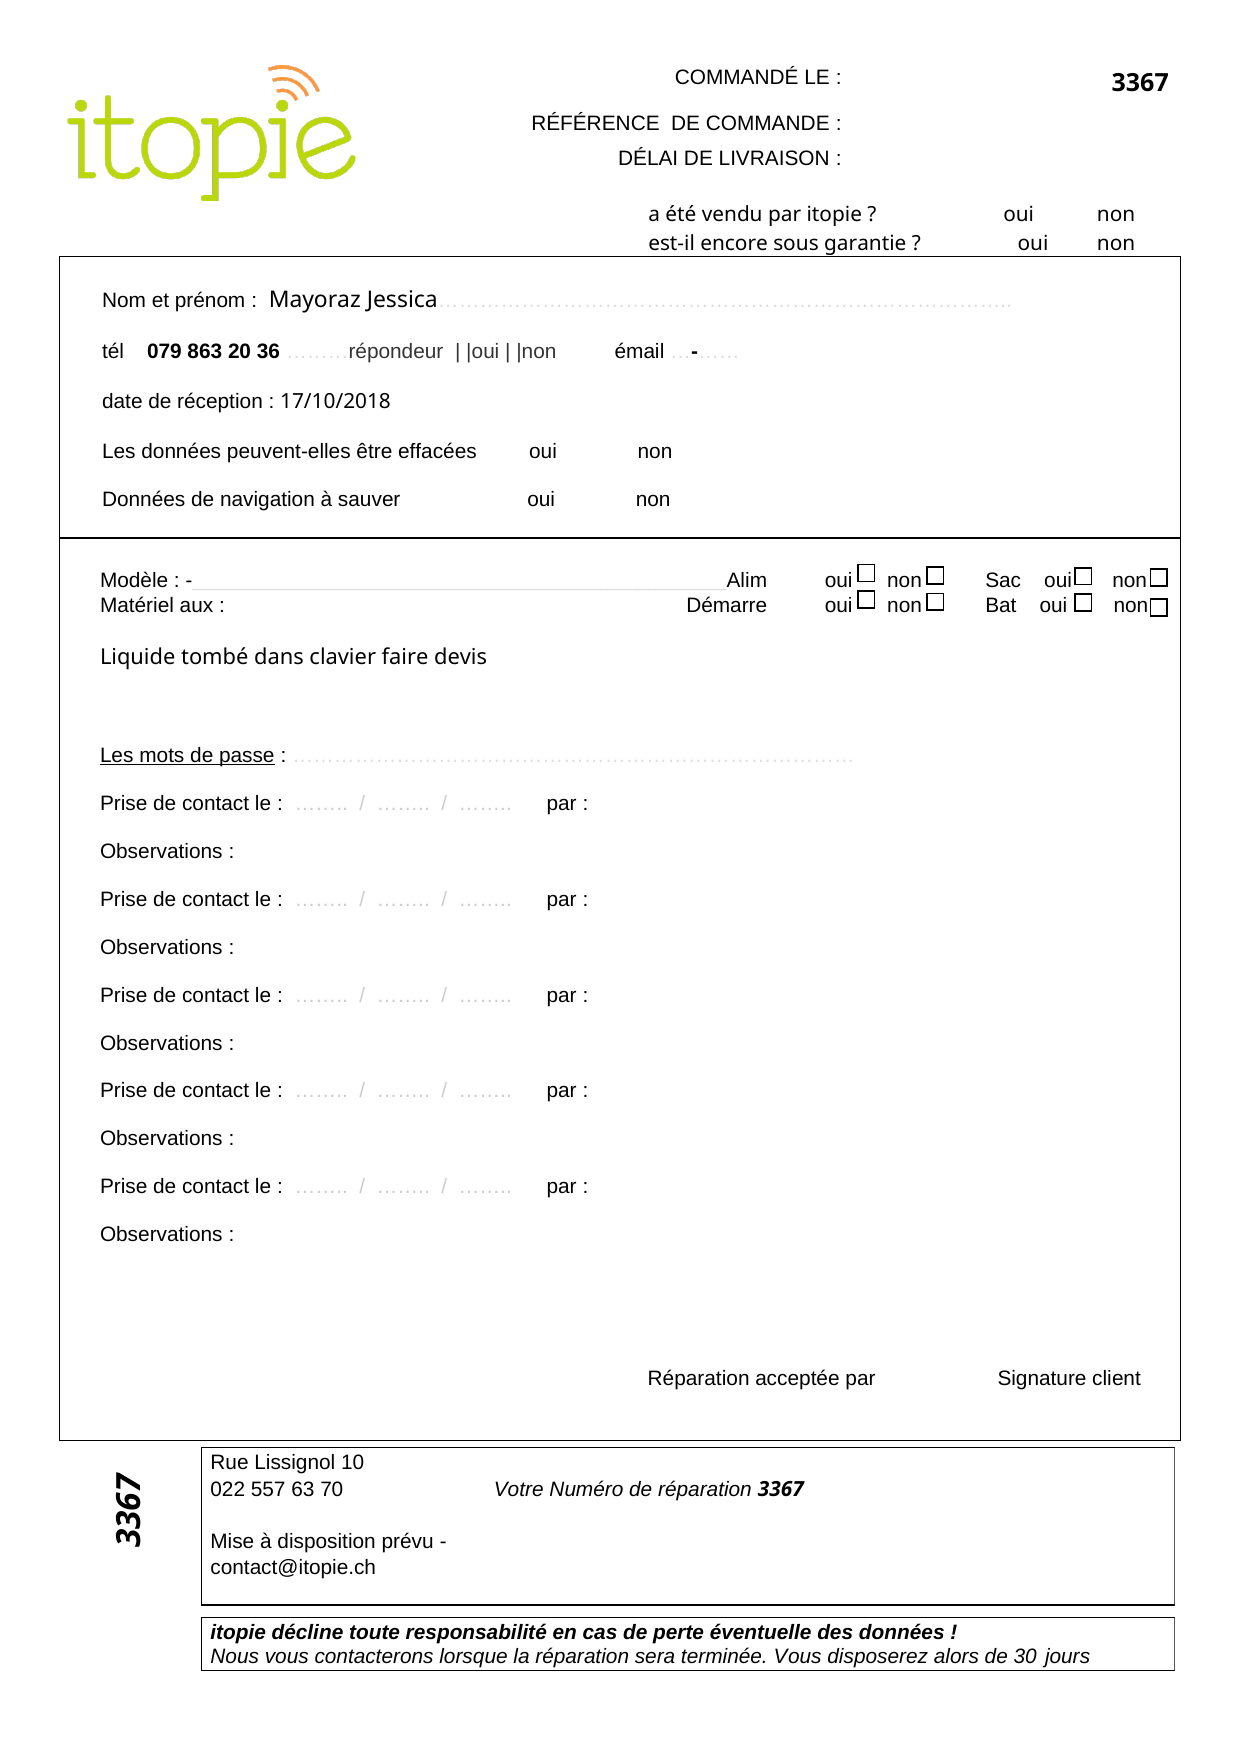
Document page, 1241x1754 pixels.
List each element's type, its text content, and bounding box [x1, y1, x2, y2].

text Réparation acceptée par Signature client [60, 1363, 1180, 1390]
table_header Rue Lissignol 10 022 557 63 70 Votre Numéro de réparation 3367 Mise à disposition prévu - contact@itopie.ch [195, 1441, 1180, 1611]
text Modèle : - Alim oui non Sac oui non [60, 562, 856, 590]
text a été vendu par itopie ? oui non [59, 199, 1181, 228]
table_cell [847, 140, 1180, 175]
table_cell DÉLAI DE LIVRAISON : [490, 140, 847, 175]
text Liquide tombé dans clavier faire devis [60, 638, 1180, 671]
text Modèle : - Alim oui non Sac oui non [879, 562, 925, 590]
text Données de navigation à sauver oui non [60, 484, 1180, 511]
table_cell itopie décline toute responsabilité en cas de perte éventuelle des données ! Nous vous contacterons lorsque la réparation sera terminée. Vous disposerez alors de 30 jours [195, 1611, 1180, 1677]
table_header 3367 [59, 1441, 195, 1677]
text Prise de contact le : …….. / …….. / …….. par : [60, 979, 1180, 1006]
table_cell RÉFÉRENCE DE COMMANDE : [490, 105, 847, 140]
text Matériel aux : Démarre oui non Bat oui non [60, 590, 1180, 617]
text Observations : [60, 1123, 1180, 1150]
text Prise de contact le : …….. / …….. / …….. par : [60, 1075, 1180, 1102]
text Prise de contact le : …….. / …….. / …….. par : [60, 883, 1180, 911]
table_header COMMANDÉ LE : [490, 59, 847, 104]
text Observations : [60, 1219, 1180, 1246]
text est-il encore sous garantie ? oui non [59, 228, 1181, 256]
table_header 3367 [847, 59, 1180, 104]
table_cell [847, 105, 1180, 140]
text tél 079 863 20 36 ………répondeur | |oui | |non émail …-…… [60, 335, 1180, 362]
text Les mots de passe : ……………………………………………………………………… [60, 740, 1180, 767]
picture [67, 65, 356, 201]
text Prise de contact le : …….. / …….. / …….. par : [60, 1171, 1180, 1198]
text Modèle : - Alim oui non Sac oui non [948, 562, 1180, 590]
text date de réception : 17/10/2018 [60, 383, 1180, 415]
text Prise de contact le : …….. / …….. / …….. par : [60, 788, 1180, 815]
text Les données peuvent-elles être effacées oui non [60, 436, 1180, 463]
text Observations : [60, 931, 1180, 958]
text Nom et prénom : Mayoraz Jessica……………………………………………………………………….. [60, 280, 1180, 314]
text Observations : [60, 836, 1180, 863]
text Observations : [60, 1027, 1180, 1054]
